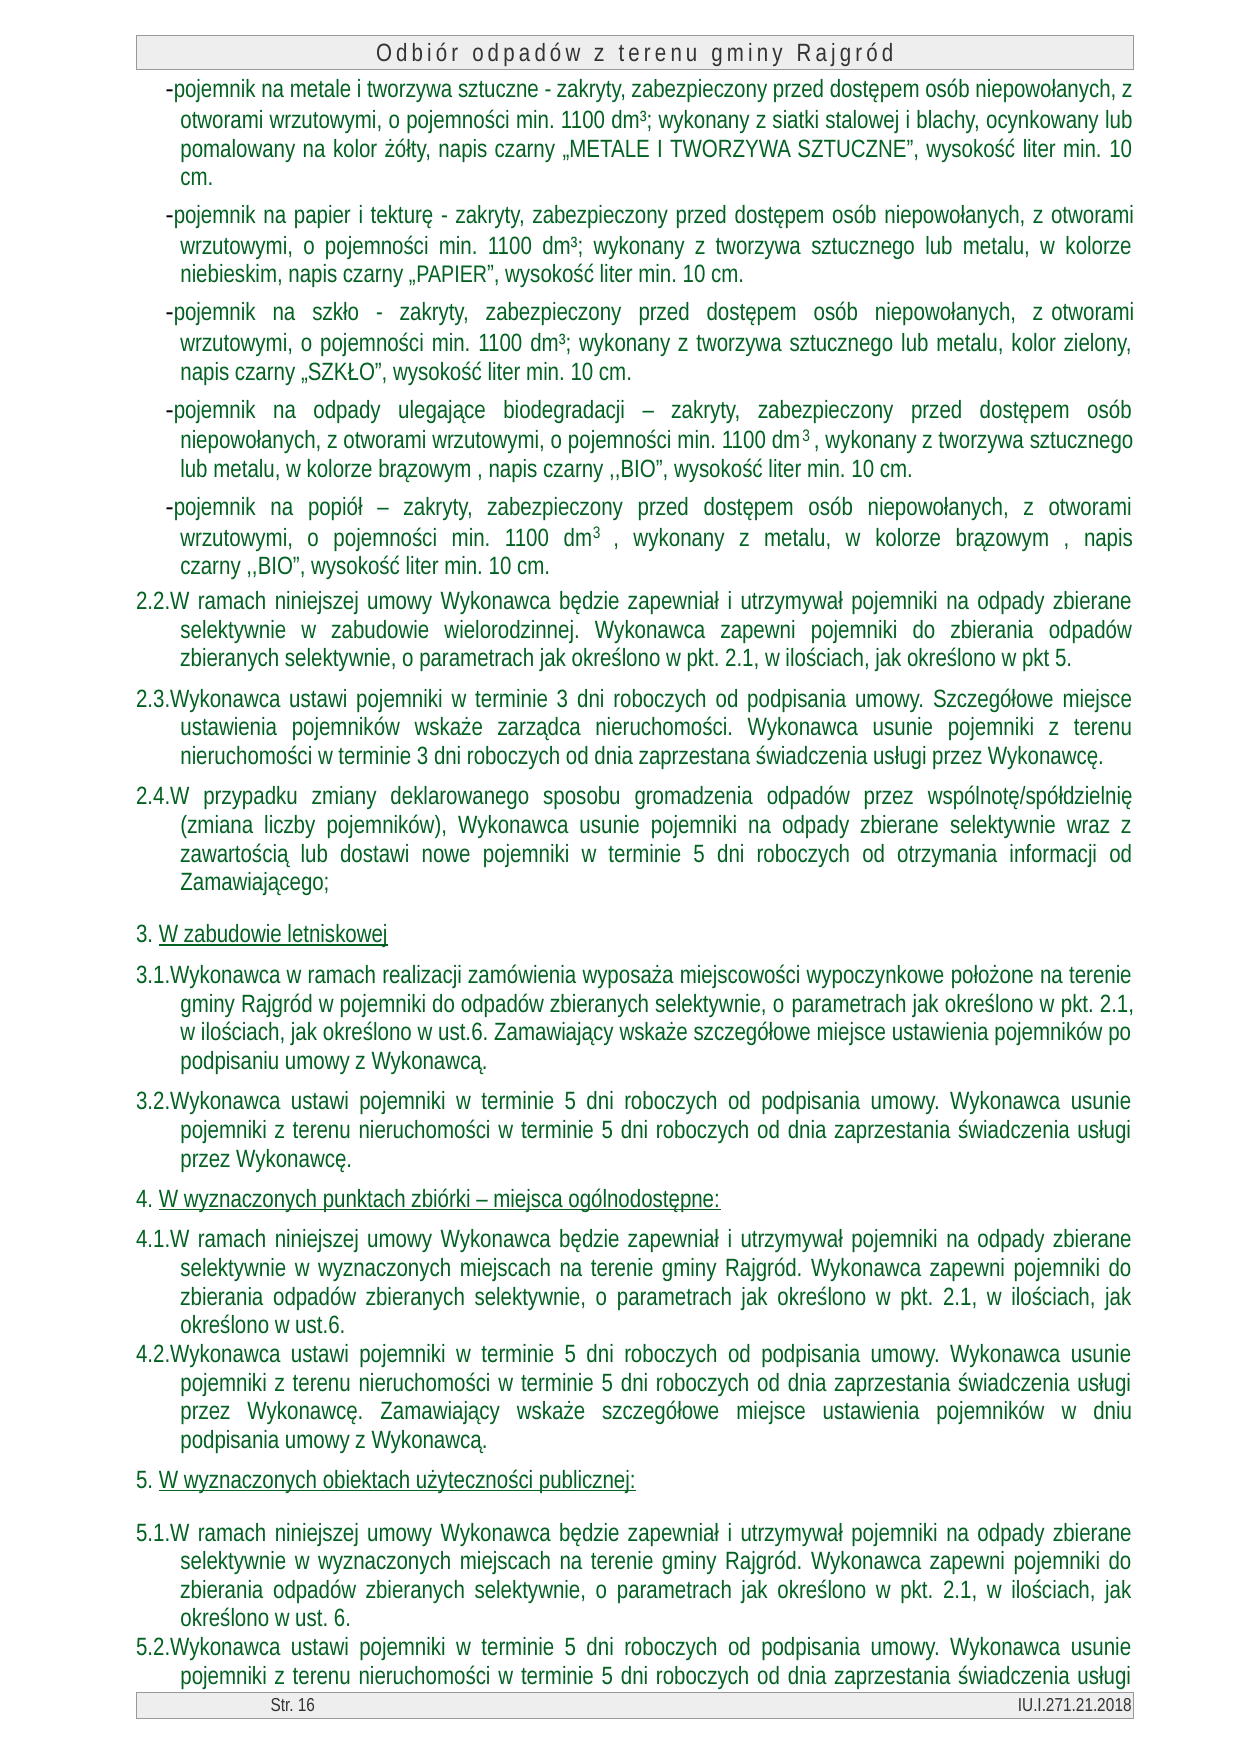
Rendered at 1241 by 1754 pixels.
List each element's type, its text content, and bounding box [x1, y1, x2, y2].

list Wykonawca w ramach realizacji zamówienia wyposaża miejscowości wypoczynkowe położone na terenie gminy Rajgród w pojemniki do odpadów zbieranych selektywnie, o parametrach jak określono w pkt. 2.1, w ilościach, jak określono w ust.6. Zamawiający wskaże szczegółowe miejsce ustawienia pojemników po podpisaniu umowy z Wykonawcą. [136, 960, 1134, 1074]
list W wyznaczonych obiektach użyteczności publicznej: [136, 1465, 1158, 1494]
list Wykonawca ustawi pojemniki w terminie 5 dni roboczych od podpisania umowy. Wykonawca usunie pojemniki z terenu nieruchomości w terminie 5 dni roboczych od dnia zaprzestania świadczenia usługi przez Wykonawcę. Zamawiający wskaże szczegółowe miejsce ustawienia pojemników w dniu podpisania umowy z Wykonawcą. [136, 1339, 1134, 1453]
list Wykonawca ustawi pojemniki w terminie 3 dni roboczych od podpisania umowy. Szczegółowe miejsce ustawienia pojemników wskaże zarządca nieruchomości. Wykonawca usunie pojemniki z terenu nieruchomości w terminie 3 dni roboczych od dnia zaprzestana świadczenia usługi przez Wykonawcę. [136, 684, 1134, 769]
list W zabudowie letniskowej [136, 919, 1134, 948]
list pojemnik na popiół – zakryty, zabezpieczony przed dostępem osób niepowołanych, z otworami wrzutowymi, o pojemności min. 1100 dm3 , wykonany z metalu, w kolorze brązowym , napis czarny ,,BIO”, wysokość liter min. 10 cm. [165, 489, 1134, 580]
list W ramach niniejszej umowy Wykonawca będzie zapewniał i utrzymywał pojemniki na odpady zbierane selektywnie w wyznaczonych miejscach na terenie gminy Rajgród. Wykonawca zapewni pojemniki do zbierania odpadów zbieranych selektywnie, o parametrach jak określono w pkt. 2.1, w ilościach, jak określono w ust.6. [136, 1224, 1134, 1339]
list W wyznaczonych punktach zbiórki – miejsca ogólnodostępne: [136, 1184, 1134, 1213]
list W przypadku zmiany deklarowanego sposobu gromadzenia odpadów przez wspólnotę/spółdzielnię (zmiana liczby pojemników), Wykonawca usunie pojemniki na odpady zbierane selektywnie wraz z zawartością lub dostawi nowe pojemniki w terminie 5 dni roboczych od otrzymania informacji od Zamawiającego; [136, 781, 1134, 896]
list pojemnik na metale i tworzywa sztuczne - zakryty, zabezpieczony przed dostępem osób niepowołanych, z otworami wrzutowymi, o pojemności min. 1100 dm³; wykonany z siatki stalowej i blachy, ocynkowany lub pomalowany na kolor żółty, napis czarny „METALE I TWORZYWA SZTUCZNE”, wysokość liter min. 10 cm. [165, 71, 1134, 191]
list Wykonawca ustawi pojemniki w terminie 5 dni roboczych od podpisania umowy. Wykonawca usunie pojemniki z terenu nieruchomości w terminie 5 dni roboczych od dnia zaprzestania świadczenia usługi przez Wykonawcę. [136, 1086, 1134, 1172]
list Wykonawca ustawi pojemniki w terminie 5 dni roboczych od podpisania umowy. Wykonawca usunie pojemniki z terenu nieruchomości w terminie 5 dni roboczych od dnia zaprzestania świadczenia usługi [136, 1632, 1134, 1689]
list W ramach niniejszej umowy Wykonawca będzie zapewniał i utrzymywał pojemniki na odpady zbierane selektywnie w zabudowie wielorodzinnej. Wykonawca zapewni pojemniki do zbierania odpadów zbieranych selektywnie, o parametrach jak określono w pkt. 2.1, w ilościach, jak określono w pkt 5. [136, 586, 1134, 672]
list pojemnik na szkło - zakryty, zabezpieczony przed dostępem osób niepowołanych, z otworami wrzutowymi, o pojemności min. 1100 dm³; wykonany z tworzywa sztucznego lub metalu, kolor zielony, napis czarny „SZKŁO”, wysokość liter min. 10 cm. [165, 294, 1134, 385]
list pojemnik na papier i tekturę - zakryty, zabezpieczony przed dostępem osób niepowołanych, z otworami wrzutowymi, o pojemności min. 1100 dm³; wykonany z tworzywa sztucznego lub metalu, w kolorze niebieskim, napis czarny „PAPIER”, wysokość liter min. 10 cm. [165, 197, 1134, 288]
list pojemnik na odpady ulegające biodegradacji – zakryty, zabezpieczony przed dostępem osób niepowołanych, z otworami wrzutowymi, o pojemności min. 1100 dm3 , wykonany z tworzywa sztucznego lub metalu, w kolorze brązowym , napis czarny ,,BIO”, wysokość liter min. 10 cm. [165, 391, 1134, 483]
list W ramach niniejszej umowy Wykonawca będzie zapewniał i utrzymywał pojemniki na odpady zbierane selektywnie w wyznaczonych miejscach na terenie gminy Rajgród. Wykonawca zapewni pojemniki do zbierania odpadów zbieranych selektywnie, o parametrach jak określono w pkt. 2.1, w ilościach, jak określono w ust. 6. [136, 1517, 1134, 1632]
